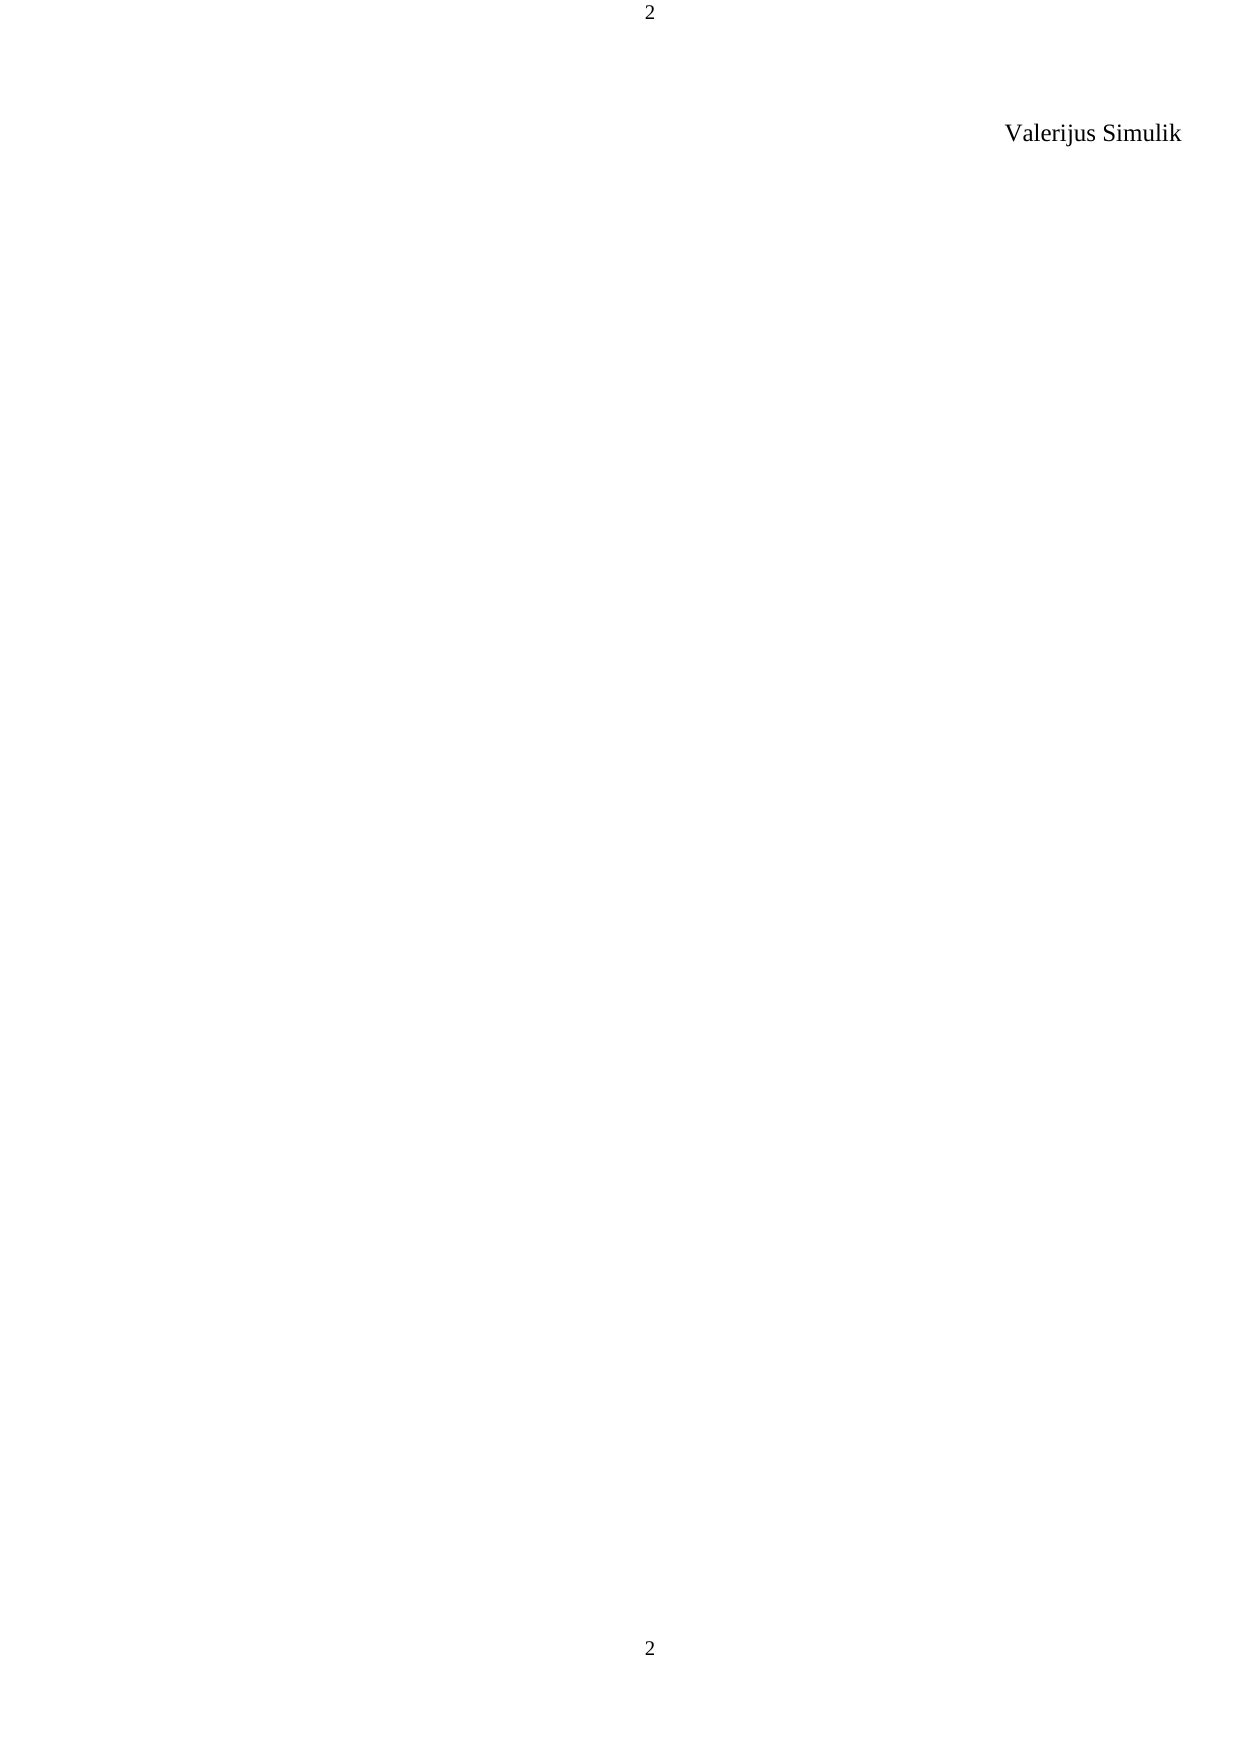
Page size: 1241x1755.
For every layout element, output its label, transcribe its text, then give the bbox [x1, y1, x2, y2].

text Valerijus Simulik [118, 118, 1181, 147]
